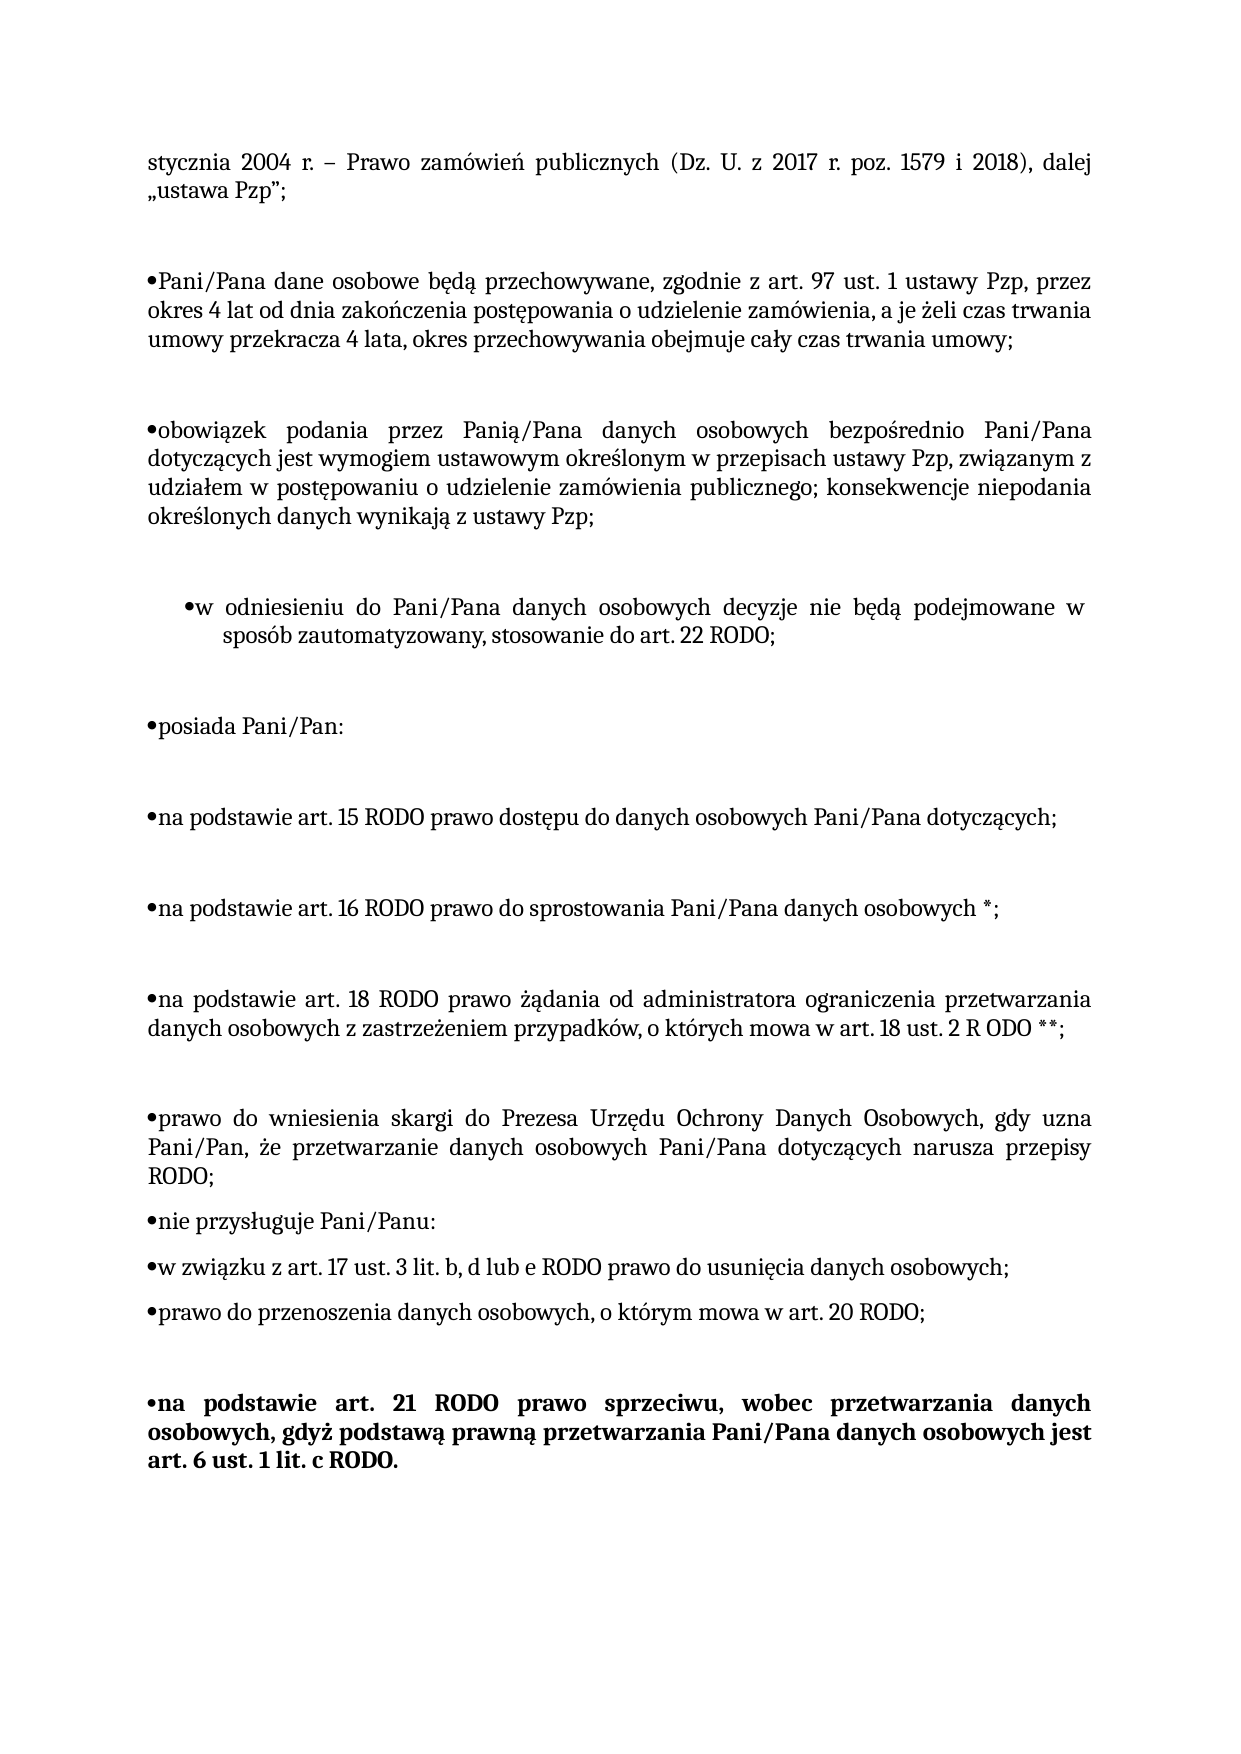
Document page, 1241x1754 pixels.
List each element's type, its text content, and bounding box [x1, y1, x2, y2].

list na podstawie art. 18 RODO prawo żądania od administratora ograniczenia przetwarzania danych osobowych z zastrzeżeniem przypadków, o których mowa w art. 18 ust. 2 R ODO **; [148, 985, 1093, 1042]
list nie przysługuje Pani/Panu: [148, 1207, 1093, 1236]
list na podstawie art. 16 RODO prawo do sprostowania Pani/Pana danych osobowych *; [148, 894, 1093, 923]
list Pani/Pana dane osobowe będą przechowywane, zgodnie z art. 97 ust. 1 ustawy Pzp, przez okres 4 lat od dnia zakończenia postępowania o udzielenie zamówienia, a je żeli czas trwania umowy przekracza 4 lata, okres przechowywania obejmuje cały czas trwania umowy; [148, 267, 1093, 353]
list prawo do wniesienia skargi do Prezesa Urzędu Ochrony Danych Osobowych, gdy uzna Pani/Pan, że przetwarzanie danych osobowych Pani/Pana dotyczących narusza przepisy RODO; [148, 1104, 1093, 1191]
list obowiązek podania przez Panią/Pana danych osobowych bezpośrednio Pani/Pana dotyczących jest wymogiem ustawowym określonym w przepisach ustawy Pzp, związanym z udziałem w postępowaniu o udzielenie zamówienia publicznego; konsekwencje niepodania określonych danych wynikają z ustawy Pzp; [148, 416, 1093, 531]
list prawo do przenoszenia danych osobowych, o którym mowa w art. 20 RODO; [148, 1298, 1093, 1327]
list na podstawie art. 15 RODO prawo dostępu do danych osobowych Pani/Pana dotyczących; [148, 803, 1093, 832]
list w związku z art. 17 ust. 3 lit. b, d lub e RODO prawo do usunięcia danych osobowych; [148, 1253, 1093, 1281]
list posiada Pani/Pan: [148, 712, 1093, 741]
list stycznia 2004 r. – Prawo zamówień publicznych (Dz. U. z 2017 r. poz. 1579 i 2018), dalej „ustawa Pzp”; [148, 148, 1093, 205]
list na podstawie art. 21 RODO prawo sprzeciwu, wobec przetwarzania danych osobowych, gdyż podstawą prawną przetwarzania Pani/Pana danych osobowych jest art. 6 ust. 1 lit. c RODO. [148, 1389, 1093, 1475]
list w odniesieniu do Pani/Pana danych osobowych decyzje nie będą podejmowane w sposób zautomatyzowany, stosowanie do art. 22 RODO; [185, 593, 1086, 650]
